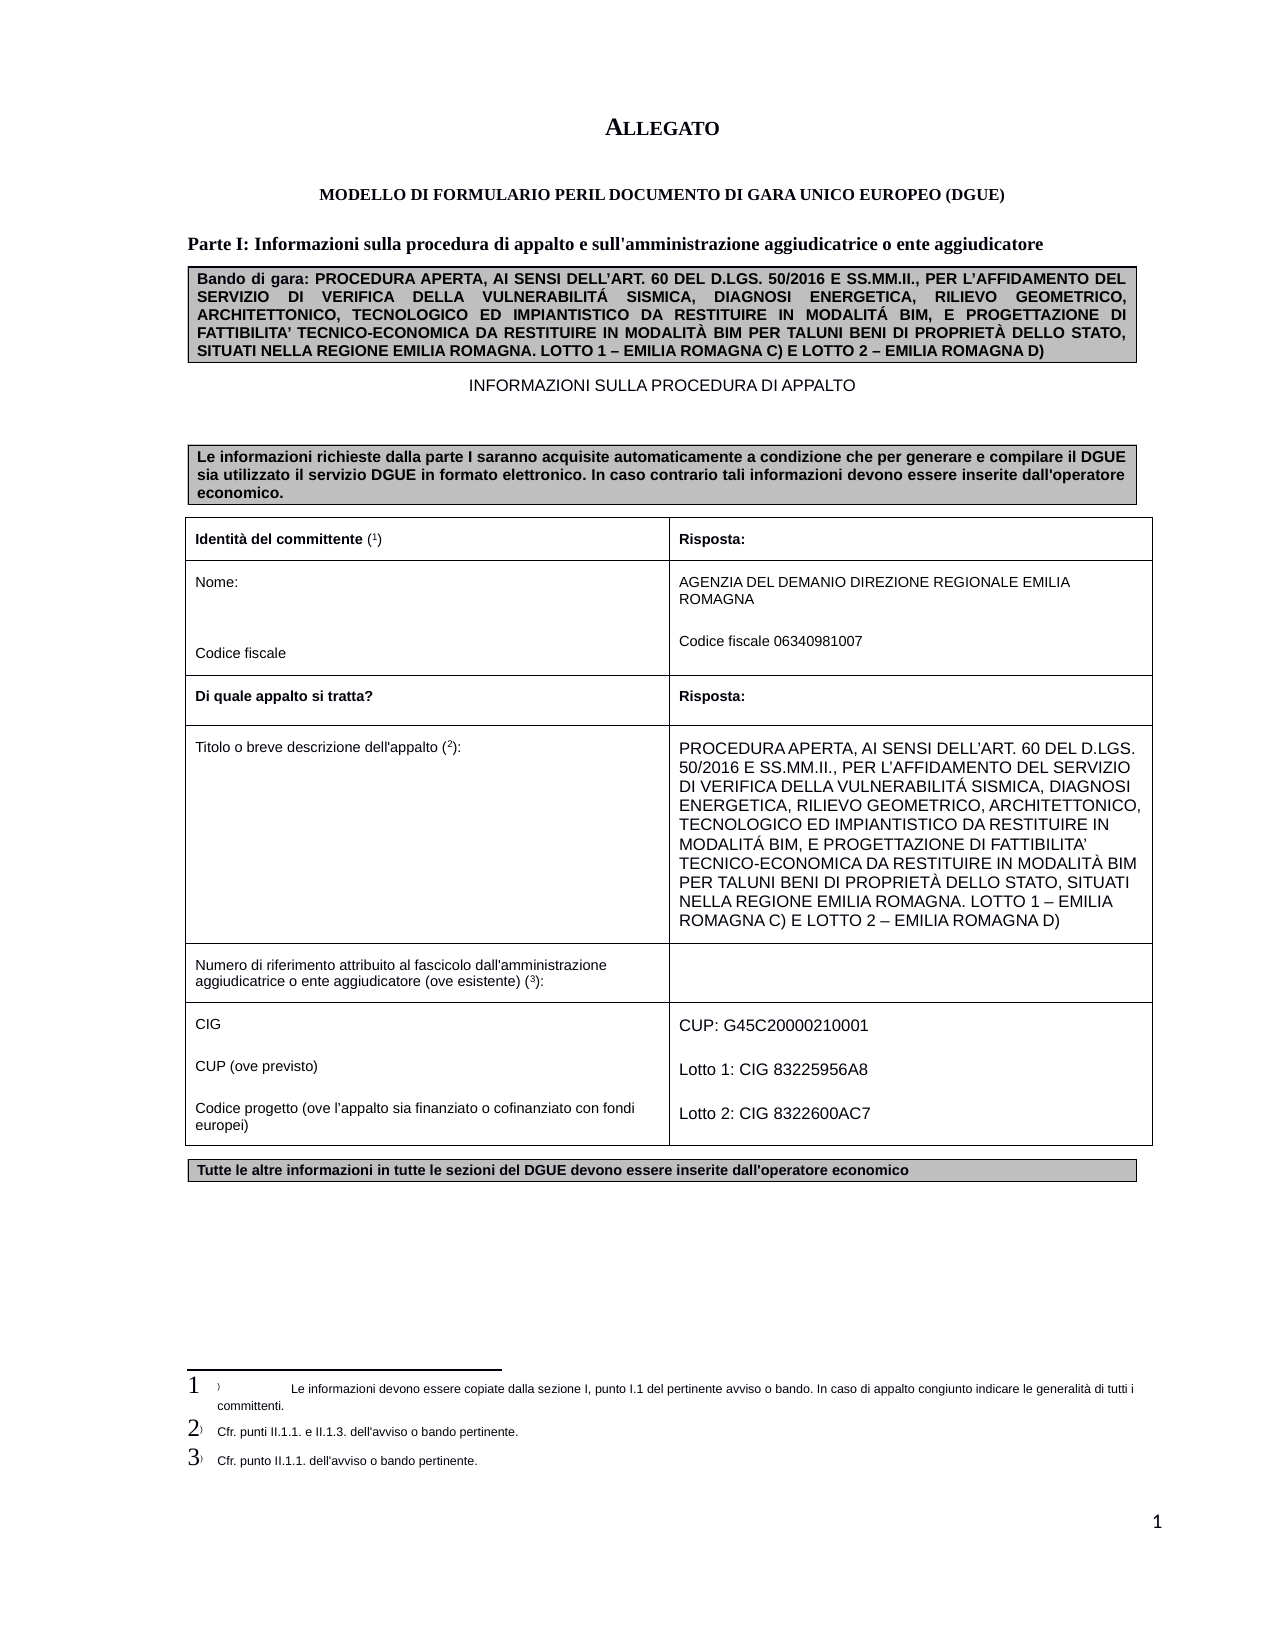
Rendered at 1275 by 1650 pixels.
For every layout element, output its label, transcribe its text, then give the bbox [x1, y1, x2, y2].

subtitle Allegato [187, 112, 1137, 141]
table_header Risposta: [670, 518, 1152, 560]
text Modello di formulario peril documento di gara unico europeo (DGUE) [187, 184, 1137, 204]
table_cell Nome: Codice fiscale [186, 561, 669, 674]
text Bando di gara: PROCEDURA APERTA, AI SENSI DELL’ART. 60 DEL D.LGS. 50/2016 E SS.MM.II., PER L’AFFIDAMENTO DEL SERVIZIO DI VERIFICA DELLA VULNERABILITÁ SISMICA, DIAGNOSI ENERGETICA, RILIEVO GEOMETRICO, ARCHITETTONICO, TECNOLOGICO ED IMPIANTISTICO DA RESTITUIRE IN MODALITÁ BIM, E PROGETTAZIONE DI FATTIBILITA’ TECNICO-ECONOMICA DA RESTITUIRE IN MODALITÀ BIM PER TALUNI BENI DI PROPRIETÀ DELLO STATO, SITUATI NELLA REGIONE EMILIA ROMAGNA. LOTTO 1 – EMILIA ROMAGNA C) E LOTTO 2 – EMILIA ROMAGNA D) [189, 268, 1136, 362]
text Le informazioni richieste dalla parte I saranno acquisite automaticamente a condizione che per generare e compilare il DGUE sia utilizzato il servizio DGUE in formato elettronico. In caso contrario tali informazioni devono essere inserite dall'operatore economico. [189, 446, 1136, 504]
text Tutte le altre informazioni in tutte le sezioni del DGUE devono essere inserite dall'operatore economico [189, 1160, 1136, 1181]
table_cell CUP: G45C20000210001 Lotto 1: CIG 83225956A8 Lotto 2: CIG 8322600AC7 [670, 1003, 1152, 1145]
title Informazioni sulla procedura di appalto [187, 375, 1137, 394]
table_cell AGENZIA DEL DEMANIO DIREZIONE REGIONALE EMILIA ROMAGNA Codice fiscale 06340981007 [670, 561, 1152, 674]
table_cell Numero di riferimento attribuito al fascicolo dall'amministrazione aggiudicatrice o ente aggiudicatore (ove esistente) (): [186, 944, 669, 1002]
table_cell [670, 944, 1152, 1002]
table_header Identità del committente () [186, 518, 669, 560]
table_cell CIG CUP (ove previsto) Codice progetto (ove l’appalto sia finanziato o cofinanziato con fondi europei) [186, 1003, 669, 1145]
title Parte I: Informazioni sulla procedura di appalto e sull'amministrazione aggiudicatrice o ente aggiudicatore [187, 232, 1137, 254]
table_cell Titolo o breve descrizione dell'appalto (): [186, 726, 669, 943]
table_cell PROCEDURA APERTA, AI SENSI DELL’ART. 60 DEL D.LGS. 50/2016 E SS.MM.II., PER L’AFFIDAMENTO DEL SERVIZIO DI VERIFICA DELLA VULNERABILITÁ SISMICA, DIAGNOSI ENERGETICA, RILIEVO GEOMETRICO, ARCHITETTONICO, TECNOLOGICO ED IMPIANTISTICO DA RESTITUIRE IN MODALITÁ BIM, E PROGETTAZIONE DI FATTIBILITA’ TECNICO-ECONOMICA DA RESTITUIRE IN MODALITÀ BIM PER TALUNI BENI DI PROPRIETÀ DELLO STATO, SITUATI NELLA REGIONE EMILIA ROMAGNA. LOTTO 1 – EMILIA ROMAGNA C) E LOTTO 2 – EMILIA ROMAGNA D) [670, 726, 1152, 943]
table_cell Risposta: [670, 676, 1152, 725]
table_cell Di quale appalto si tratta? [186, 676, 669, 725]
